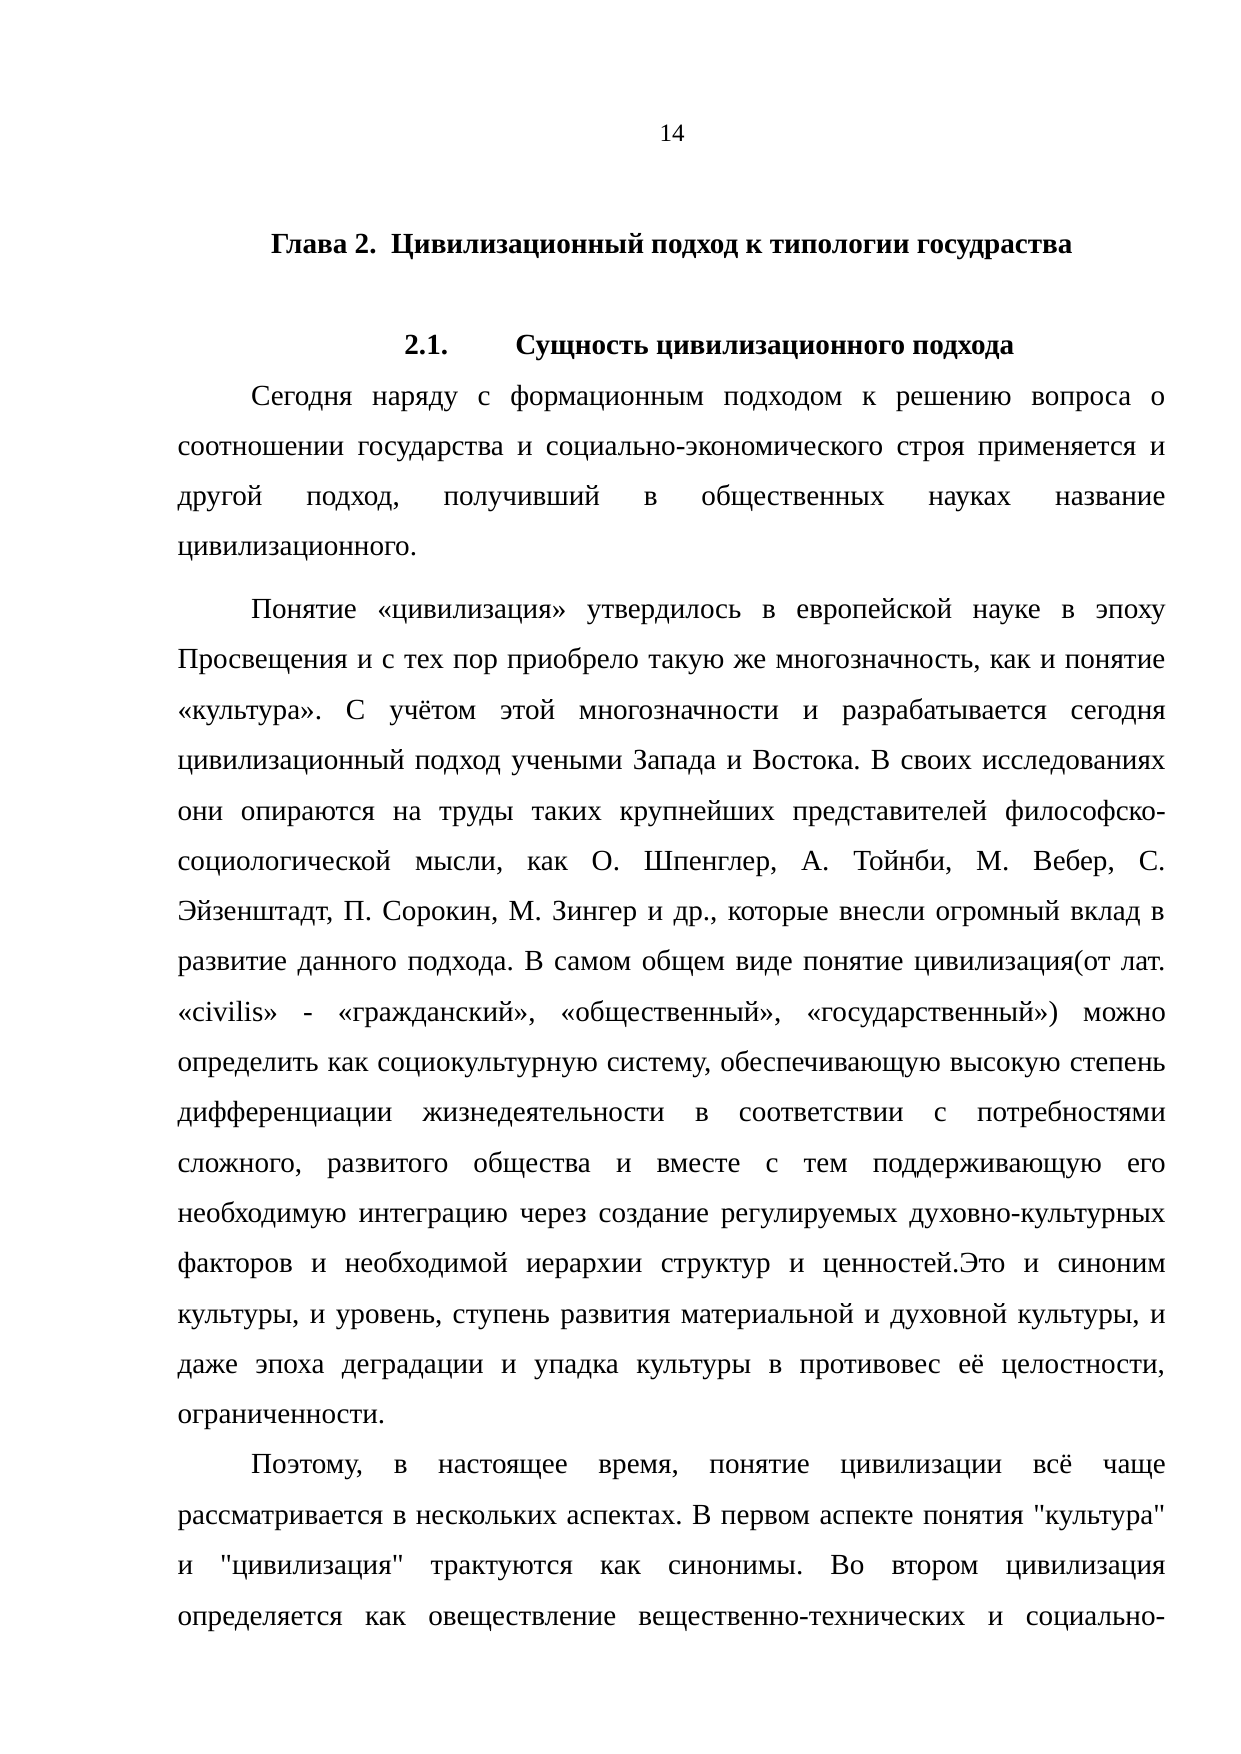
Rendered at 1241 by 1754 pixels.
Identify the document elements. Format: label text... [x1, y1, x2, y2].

text Понятие «цивилизация» утвердилось в европейской науке в эпоху Просвещения и с тех пор приобрело такую же многозначность, как и понятие «культура». С учётом этой многозначности и разрабатывается сегодня цивилизационный подход учеными Запада и Востока. В своих исследованиях они опираются на труды таких крупнейших представителей философско-социологической мысли, как О. Шпенглер, А. Тойнби, М. Вебер, С. Эйзенштадт, П. Сорокин, М. Зингер и др., которые внесли огромный вклад в развитие данного подхода. В самом общем виде понятие цивилизация(от лат. «civilis» - «гражданский», «общественный», «государственный») можно определить как социокультурную систему, обеспечивающую высокую степень дифференциации жизнедеятельности в соответствии с потребностями сложного, развитого общества и вместе с тем поддерживающую его необходимую интеграцию через создание регулируемых духовно-культурных факторов и необходимой иерархии структур и ценностей.Это и синоним культуры, и уровень, ступень развития материальной и духовной культуры, и даже эпоха деградации и упадка культуры в противовес её целостности, ограниченности. [177, 591, 1166, 1430]
text Поэтому, в настоящее время, понятие цивилизации всё чаще рассматривается в нескольких аспектах. В первом аспекте понятия "культура" и "цивилизация" трактуются как синонимы. Во втором цивилизация определяется как овеществление вещественно-технических и социально- [177, 1447, 1166, 1631]
text Глава 2. Цивилизационный подход к типологии госудраства [177, 227, 1166, 260]
text Сегодня наряду с формационным подходом к решению вопроса о соотношении государства и социально-экономического строя применяется и другой подход, получивший в общественных науках название цивилизационного. [177, 378, 1166, 562]
list Сущность цивилизационного подхода [252, 327, 1166, 361]
